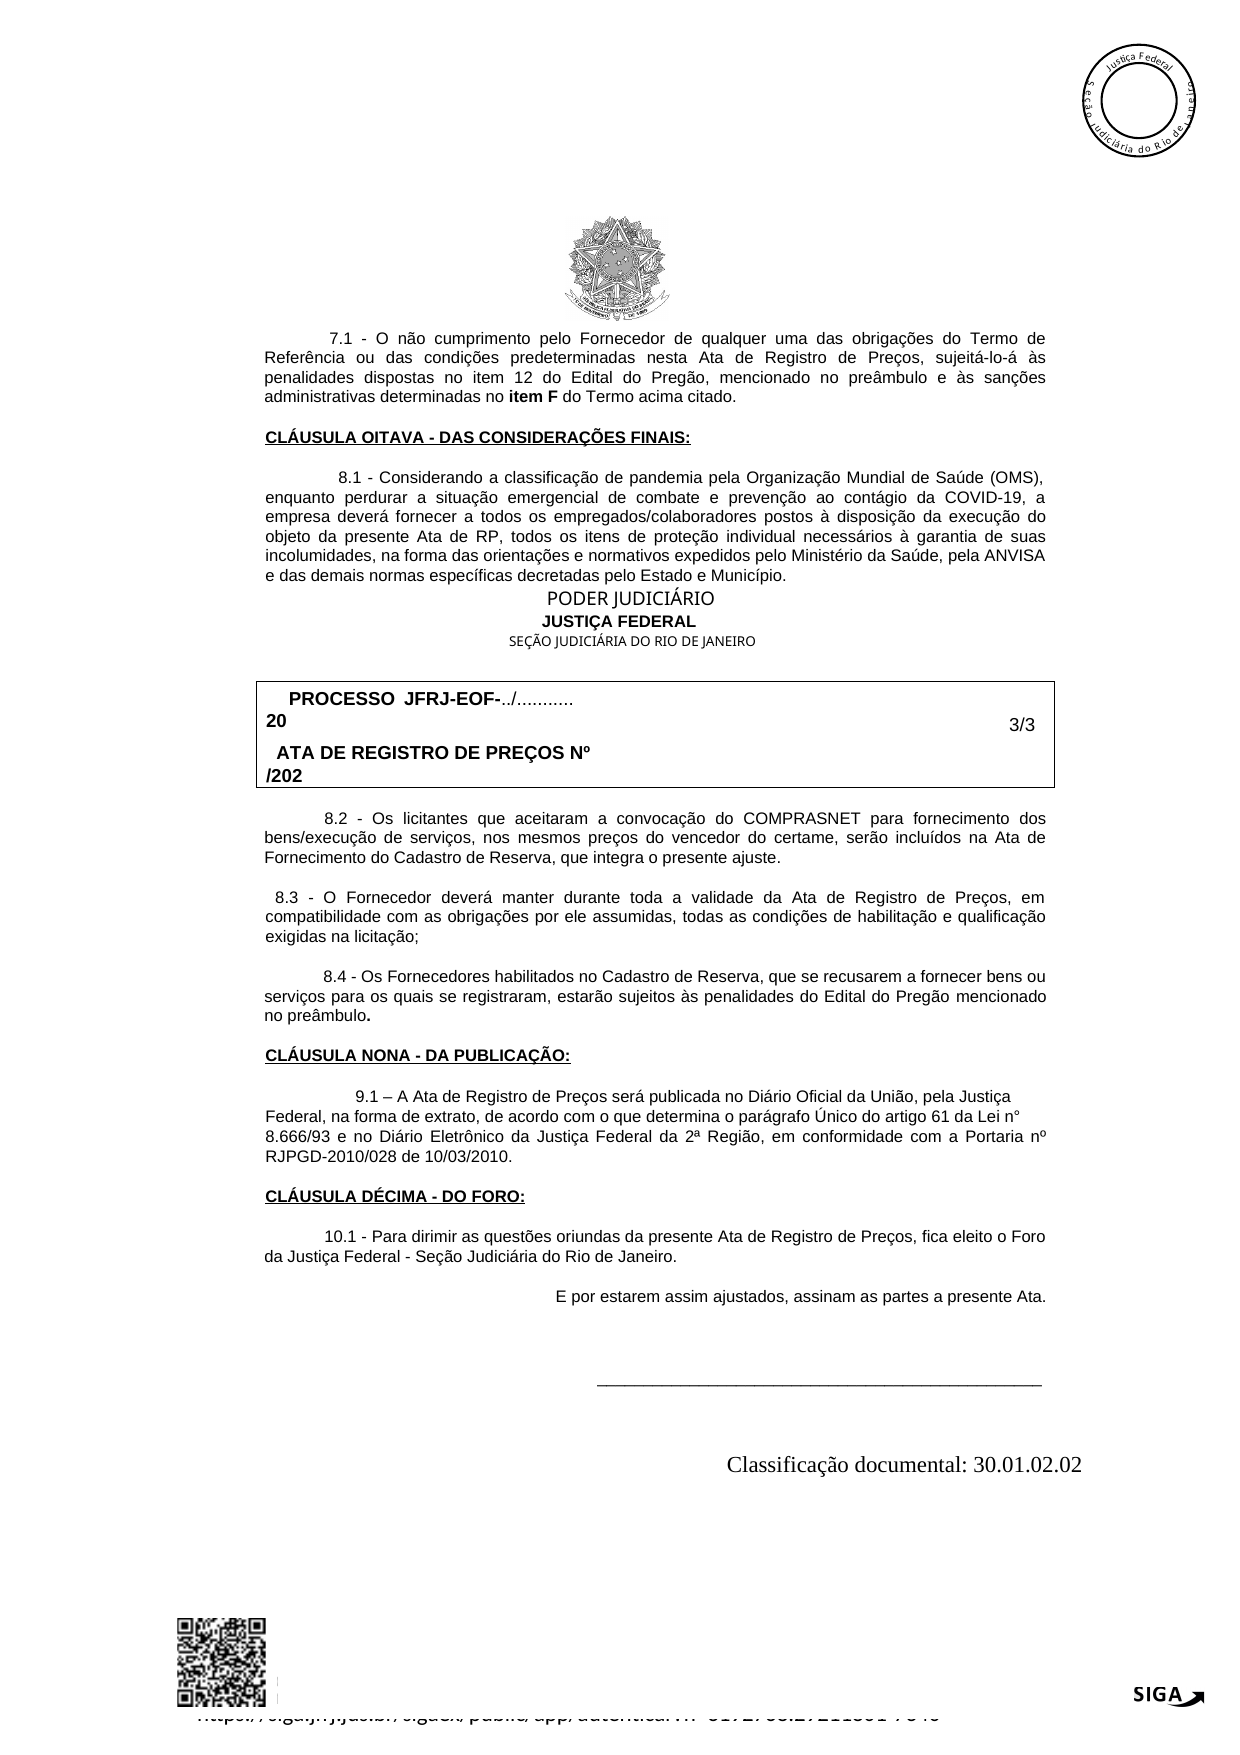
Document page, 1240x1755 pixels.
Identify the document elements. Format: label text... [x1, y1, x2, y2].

text CLÁUSULA OITAVA - DAS CONSIDERAÇÕES FINAIS: [265, 427, 1091, 447]
text 10.1 - Para dirimir as questões oriundas da presente Ata de Registro de Preços, fica eleito o Foro da Justiça Federal - Seção Judiciária do Rio de Janeiro. [264, 1227, 1047, 1266]
text Federal, na forma de extrato, de acordo com o que determina o parágrafo Único do artigo 61 da Lei n° [265, 1107, 1047, 1126]
text ________________________________________________ [172, 1368, 1047, 1387]
text E por estarem assim ajustados, assinam as partes a presente Ata. [509, 1287, 1047, 1306]
table_header 3/3 [574, 682, 1054, 787]
subtitle JUSTIÇA FEDERAL [542, 612, 1047, 631]
text 9.1 – A Ata de Registro de Preços será publicada no Diário Oficial da União, pela Justiça [280, 1087, 1091, 1106]
text PODER JUDICIÁRIO [547, 585, 1091, 611]
text 8.1 - Considerando a classificação de pandemia pela Organização Mundial de Saúde (OMS), enquanto perdurar a situação emergencial de combate e prevenção ao contágio da COVID-19, a empresa deverá fornecer a todos os empregados/colaboradores postos à disposição da execução do objeto da presente Ata de RP, todos os itens de proteção individual necessários à garantia de suas incolumidades, na forma das orientações e normativos expedidos pelo Ministério da Saúde, pela ANVISA e das demais normas específicas decretadas pelo Estado e Município. [265, 468, 1047, 584]
table_header ../........... [501, 682, 574, 710]
table_header PROCESSO JFRJ-EOF-20 ATA DE REGISTRO DE PREÇOS Nº /202 [257, 682, 501, 787]
text CLÁUSULA NONA - DA PUBLICAÇÃO: [265, 1046, 1091, 1065]
text 8.3 - O Fornecedor deverá manter durante toda a validade da Ata de Registro de Preços, em compatibilidade com as obrigações por ele assumidas, todas as condições de habilitação e qualificação exigidas na licitação; [265, 888, 1047, 946]
text 8.2 - Os licitantes que aceitaram a convocação do COMPRASNET para fornecimento dos bens/execução de serviços, nos mesmos preços do vencedor do certame, serão incluídos na Ata de Fornecimento do Cadastro de Reserva, que integra o presente ajuste. [264, 808, 1047, 867]
text 8.4 - Os Fornecedores habilitados no Cadastro de Reserva, que se recusarem a fornecer bens ou serviços para os quais se registraram, estarão sujeitos às penalidades do Edital do Pregão mencionado no preâmbulo. [264, 967, 1047, 1025]
table_cell [501, 710, 574, 787]
subtitle SEÇÃO JUDICIÁRIA DO RIO DE JANEIRO [509, 632, 1091, 651]
text CLÁUSULA DÉCIMA - DO FORO: [265, 1187, 1091, 1206]
text 7.1 - O não cumprimento pelo Fornecedor de qualquer uma das obrigações do Termo de Referência ou das condições predeterminadas nesta Ata de Registro de Preços, sujeitá-lo-á às penalidades dispostas no item 12 do Edital do Pregão, mencionado no preâmbulo e às sanções administrativas determinadas no item F do Termo acima citado. [264, 329, 1047, 406]
text 8.666/93 e no Diário Eletrônico da Justiça Federal da 2ª Região, em conformidade com a Portaria nº RJPGD-2010/028 de 10/03/2010. [265, 1127, 1047, 1166]
